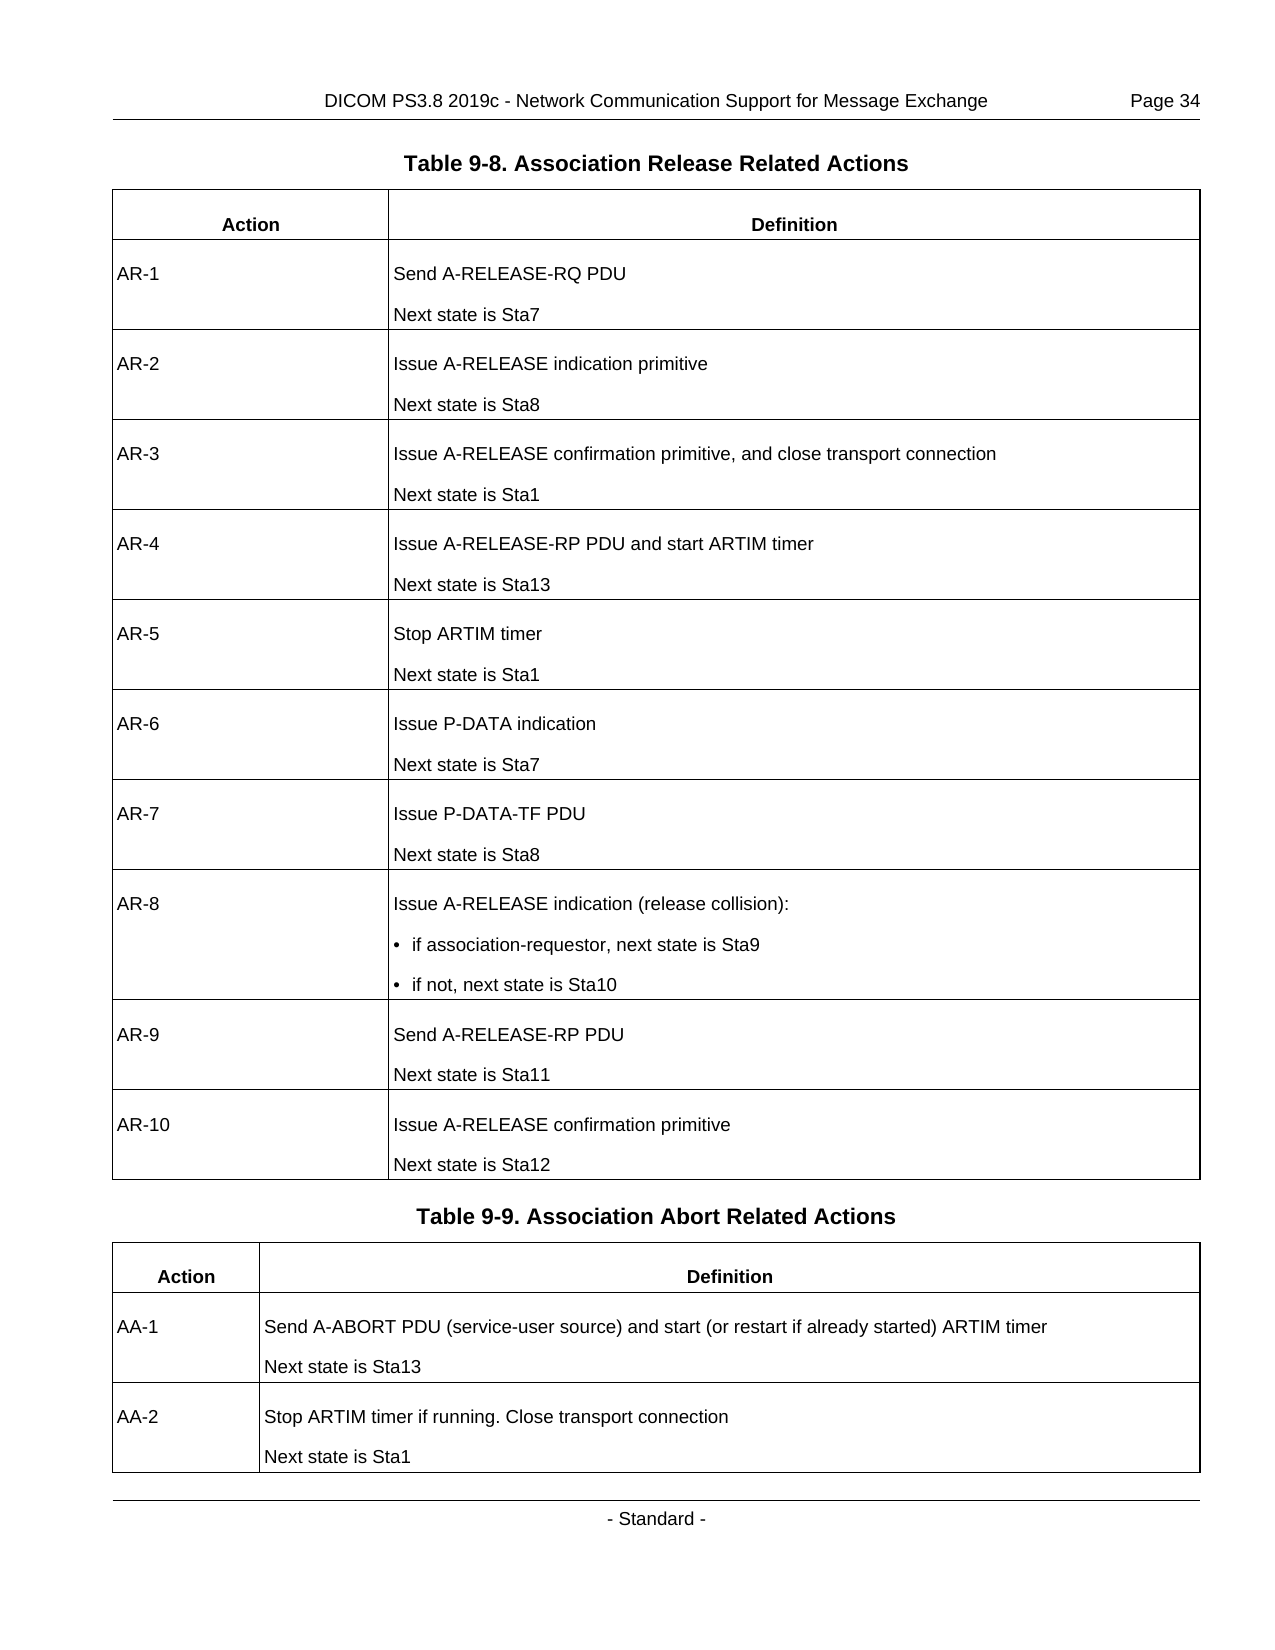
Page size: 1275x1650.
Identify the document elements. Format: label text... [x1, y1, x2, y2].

text Table 9-8. Association Release Related Actions [112, 150, 1200, 176]
table_header Action [113, 190, 388, 239]
text Table 9-9. Association Abort Related Actions [112, 1203, 1200, 1229]
table_cell Issue P-DATA indication Next state is Sta7 [389, 690, 1199, 779]
table_cell AR-1 [113, 240, 388, 329]
table_cell AR-6 [113, 690, 388, 779]
table_cell Send A-ABORT PDU (service-user source) and start (or restart if already started) ARTIM timer Next state is Sta13 [260, 1293, 1199, 1382]
table_cell AR-5 [113, 600, 388, 689]
table_header Action [113, 1243, 259, 1292]
table_cell Send A-RELEASE-RP PDU Next state is Sta11 [389, 1000, 1199, 1089]
table_cell AA-2 [113, 1383, 259, 1472]
table_cell AR-9 [113, 1000, 388, 1089]
table_cell Issue A-RELEASE-RP PDU and start ARTIM timer Next state is Sta13 [389, 510, 1199, 599]
table_cell Stop ARTIM timer if running. Close transport connection Next state is Sta1 [260, 1383, 1199, 1472]
table_cell AR-2 [113, 330, 388, 419]
table_cell AR-4 [113, 510, 388, 599]
table_cell AR-10 [113, 1090, 388, 1179]
table_cell Send A-RELEASE-RQ PDU Next state is Sta7 [389, 240, 1199, 329]
table_cell Stop ARTIM timer Next state is Sta1 [389, 600, 1199, 689]
table_cell AA-1 [113, 1293, 259, 1382]
table_cell AR-3 [113, 420, 388, 509]
table_cell AR-7 [113, 780, 388, 869]
table_cell Issue A-RELEASE confirmation primitive, and close transport connection Next state is Sta1 [389, 420, 1199, 509]
table_cell AR-8 [113, 870, 388, 999]
table_cell Issue A-RELEASE indication primitive Next state is Sta8 [389, 330, 1199, 419]
table_header Definition [389, 190, 1199, 239]
table_cell Issue A-RELEASE indication (release collision): • if association-requestor, next state is Sta9 • if not, next state is Sta10 [389, 870, 1199, 999]
table_cell Issue A-RELEASE confirmation primitive Next state is Sta12 [389, 1090, 1199, 1179]
table_header Definition [260, 1243, 1199, 1292]
table_cell Issue P-DATA-TF PDU Next state is Sta8 [389, 780, 1199, 869]
